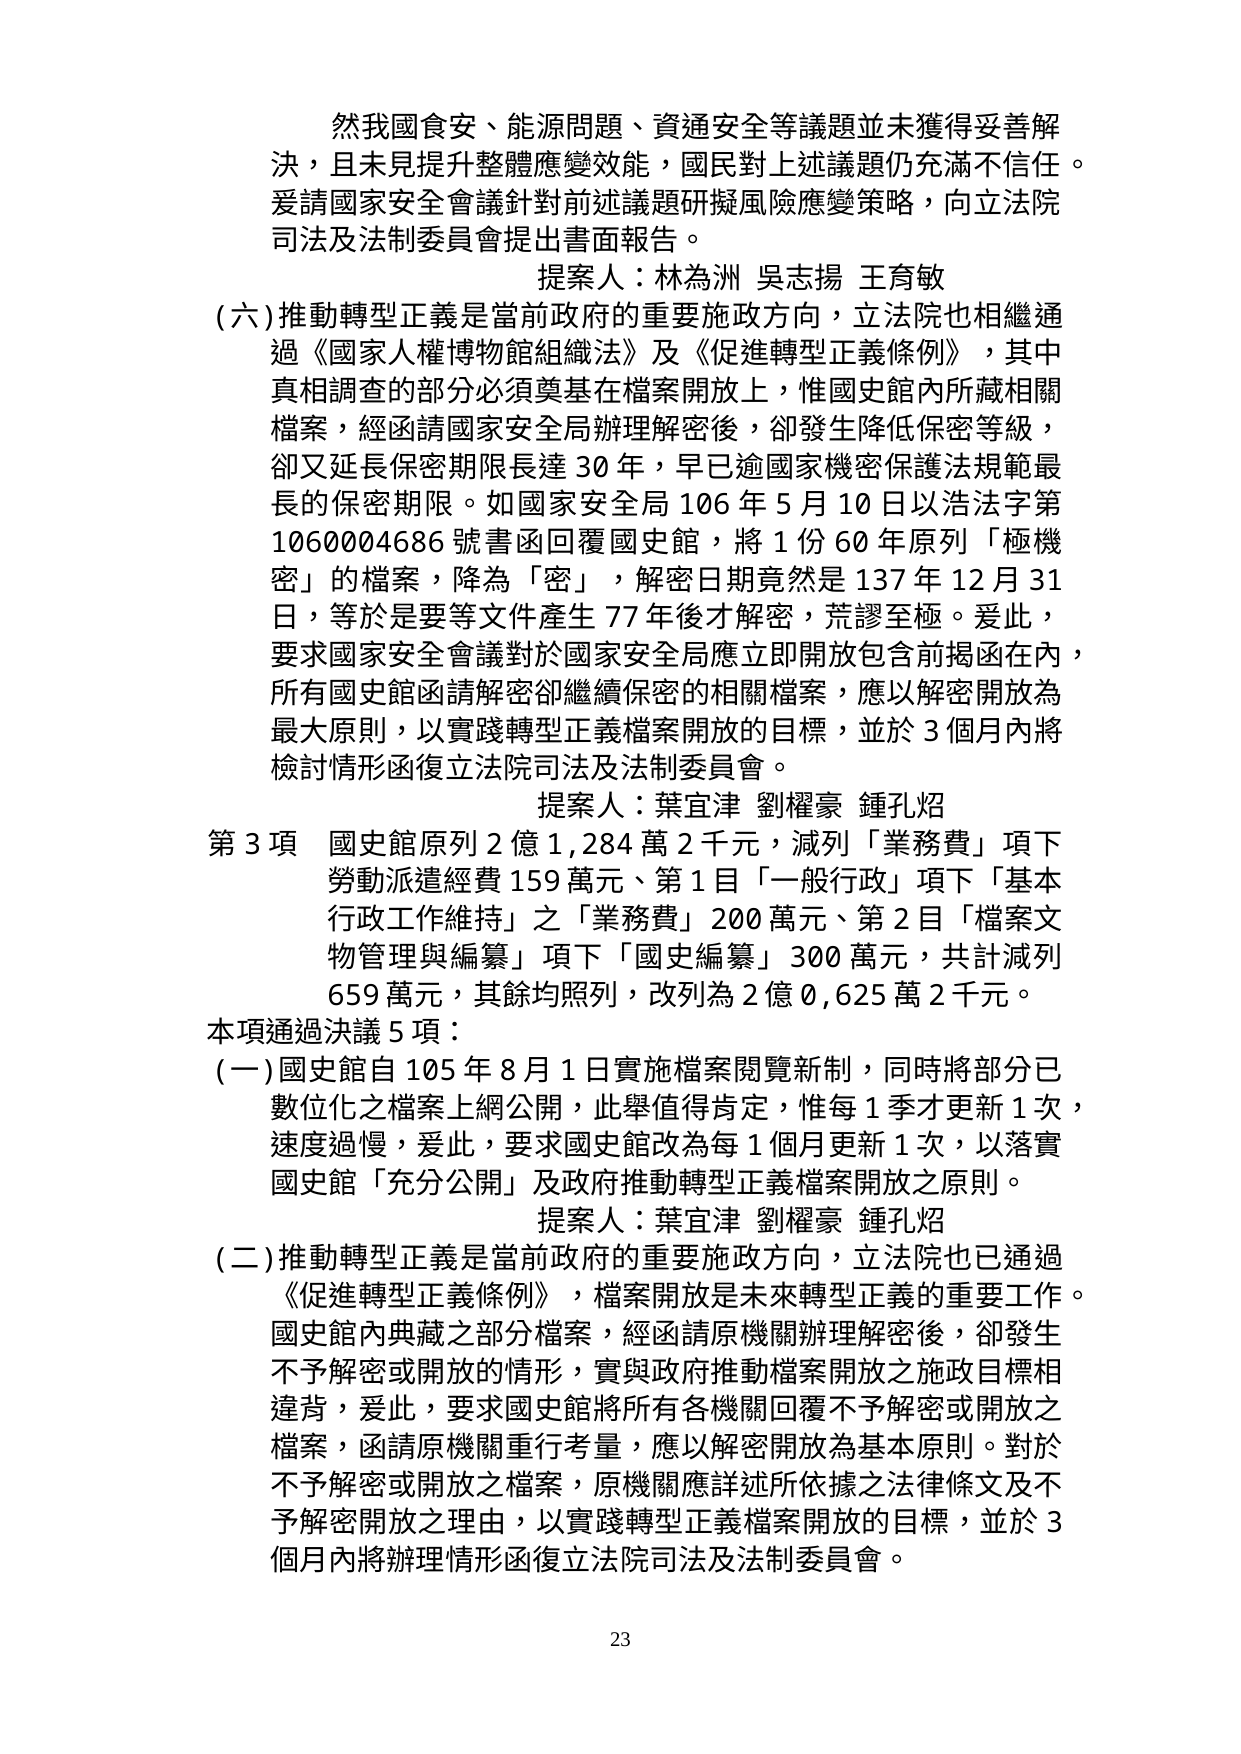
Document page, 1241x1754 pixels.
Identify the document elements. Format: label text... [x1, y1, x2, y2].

text (六)推動轉型正義是當前政府的重要施政方向，立法院也相繼通過《國家人權博物館組織法》及《促進轉型正義條例》，其中真相調查的部分必須奠基在檔案開放上，惟國史館內所藏相關檔案，經函請國家安全局辦理解密後，卻發生降低保密等級，卻又延長保密期限長達30年，早已逾國家機密保護法規範最長的保密期限。如國家安全局106年5月10日以浩法字第1060004686號書函回覆國史館，將1份60年原列「極機密」的檔案，降為「密」，解密日期竟然是137年12月31日，等於是要等文件產生77年後才解密，荒謬至極。爰此，要求國家安全會議對於國家安全局應立即開放包含前揭函在內，所有國史館函請解密卻繼續保密的相關檔案，應以解密開放為最大原則，以實踐轉型正義檔案開放的目標，並於3個月內將檢討情形函復立法院司法及法制委員會。 [211, 296, 1063, 786]
text 然我國食安、能源問題、資通安全等議題並未獲得妥善解決，且未見提升整體應變效能，國民對上述議題仍充滿不信任。爰請國家安全會議針對前述議題研擬風險應變策略，向立法院司法及法制委員會提出書面報告。 [270, 108, 1063, 258]
text 提案人：葉宜津 劉櫂豪 鍾孔炤 [537, 1201, 1063, 1239]
text (二)推動轉型正義是當前政府的重要施政方向，立法院也已通過《促進轉型正義條例》，檔案開放是未來轉型正義的重要工作。國史館內典藏之部分檔案，經函請原機關辦理解密後，卻發生不予解密或開放的情形，實與政府推動檔案開放之施政目標相違背，爰此，要求國史館將所有各機關回覆不予解密或開放之檔案，函請原機關重行考量，應以解密開放為基本原則。對於不予解密或開放之檔案，原機關應詳述所依據之法律條文及不予解密開放之理由，以實踐轉型正義檔案開放的目標，並於3個月內將辦理情形函復立法院司法及法制委員會。 [211, 1239, 1063, 1578]
text 第3項 國史館原列2億1,284萬2千元，減列「業務費」項下勞動派遣經費159萬元、第1目「一般行政」項下「基本行政工作維持」之「業務費」200萬元、第2目「檔案文物管理與編纂」項下「國史編纂」300萬元，共計減列659萬元，其餘均照列，改列為2億0,625萬2千元。 [207, 824, 1063, 1013]
text 本項通過決議5項： [207, 1013, 1063, 1050]
text 提案人：林為洲 吳志揚 王育敏 [537, 258, 1063, 296]
text (一)國史館自105年8月1日實施檔案閱覽新制，同時將部分已數位化之檔案上網公開，此舉值得肯定，惟每1季才更新1次，速度過慢，爰此，要求國史館改為每1個月更新1次，以落實國史館「充分公開」及政府推動轉型正義檔案開放之原則。 [211, 1050, 1063, 1201]
text 提案人：葉宜津 劉櫂豪 鍾孔炤 [537, 786, 1063, 824]
